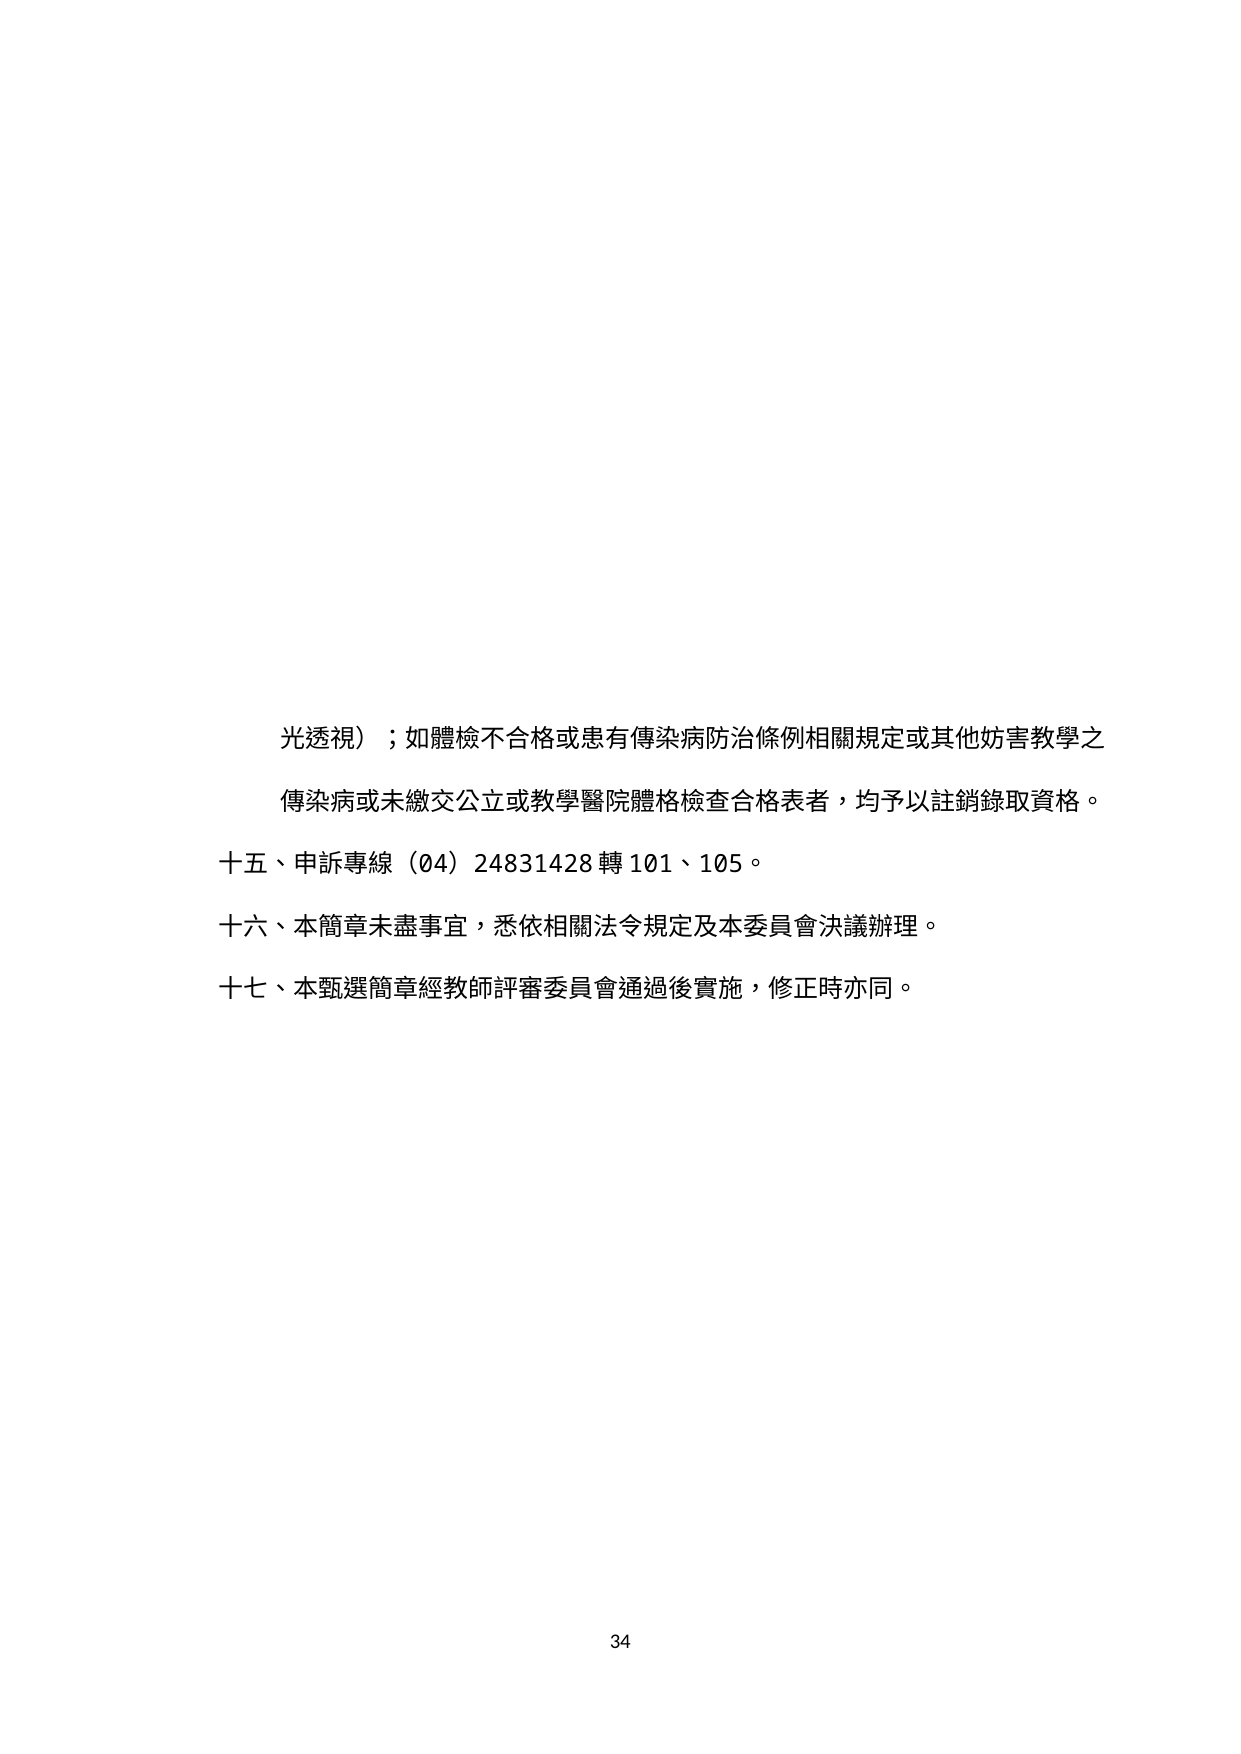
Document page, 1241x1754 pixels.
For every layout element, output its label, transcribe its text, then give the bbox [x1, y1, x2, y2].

text 十七、本甄選簡章經教師評審委員會通過後實施，修正時亦同。 [218, 945, 1122, 1008]
text 十五、申訴專線（04）24831428轉101、105。 [218, 820, 1122, 883]
text 十六、本簡章未盡事宜，悉依相關法令規定及本委員會決議辦理。 [218, 883, 1122, 945]
text 光透視）；如體檢不合格或患有傳染病防治條例相關規定或其他妨害教學之傳染病或未繳交公立或教學醫院體格檢查合格表者，均予以註銷錄取資格。 [231, 695, 1122, 820]
